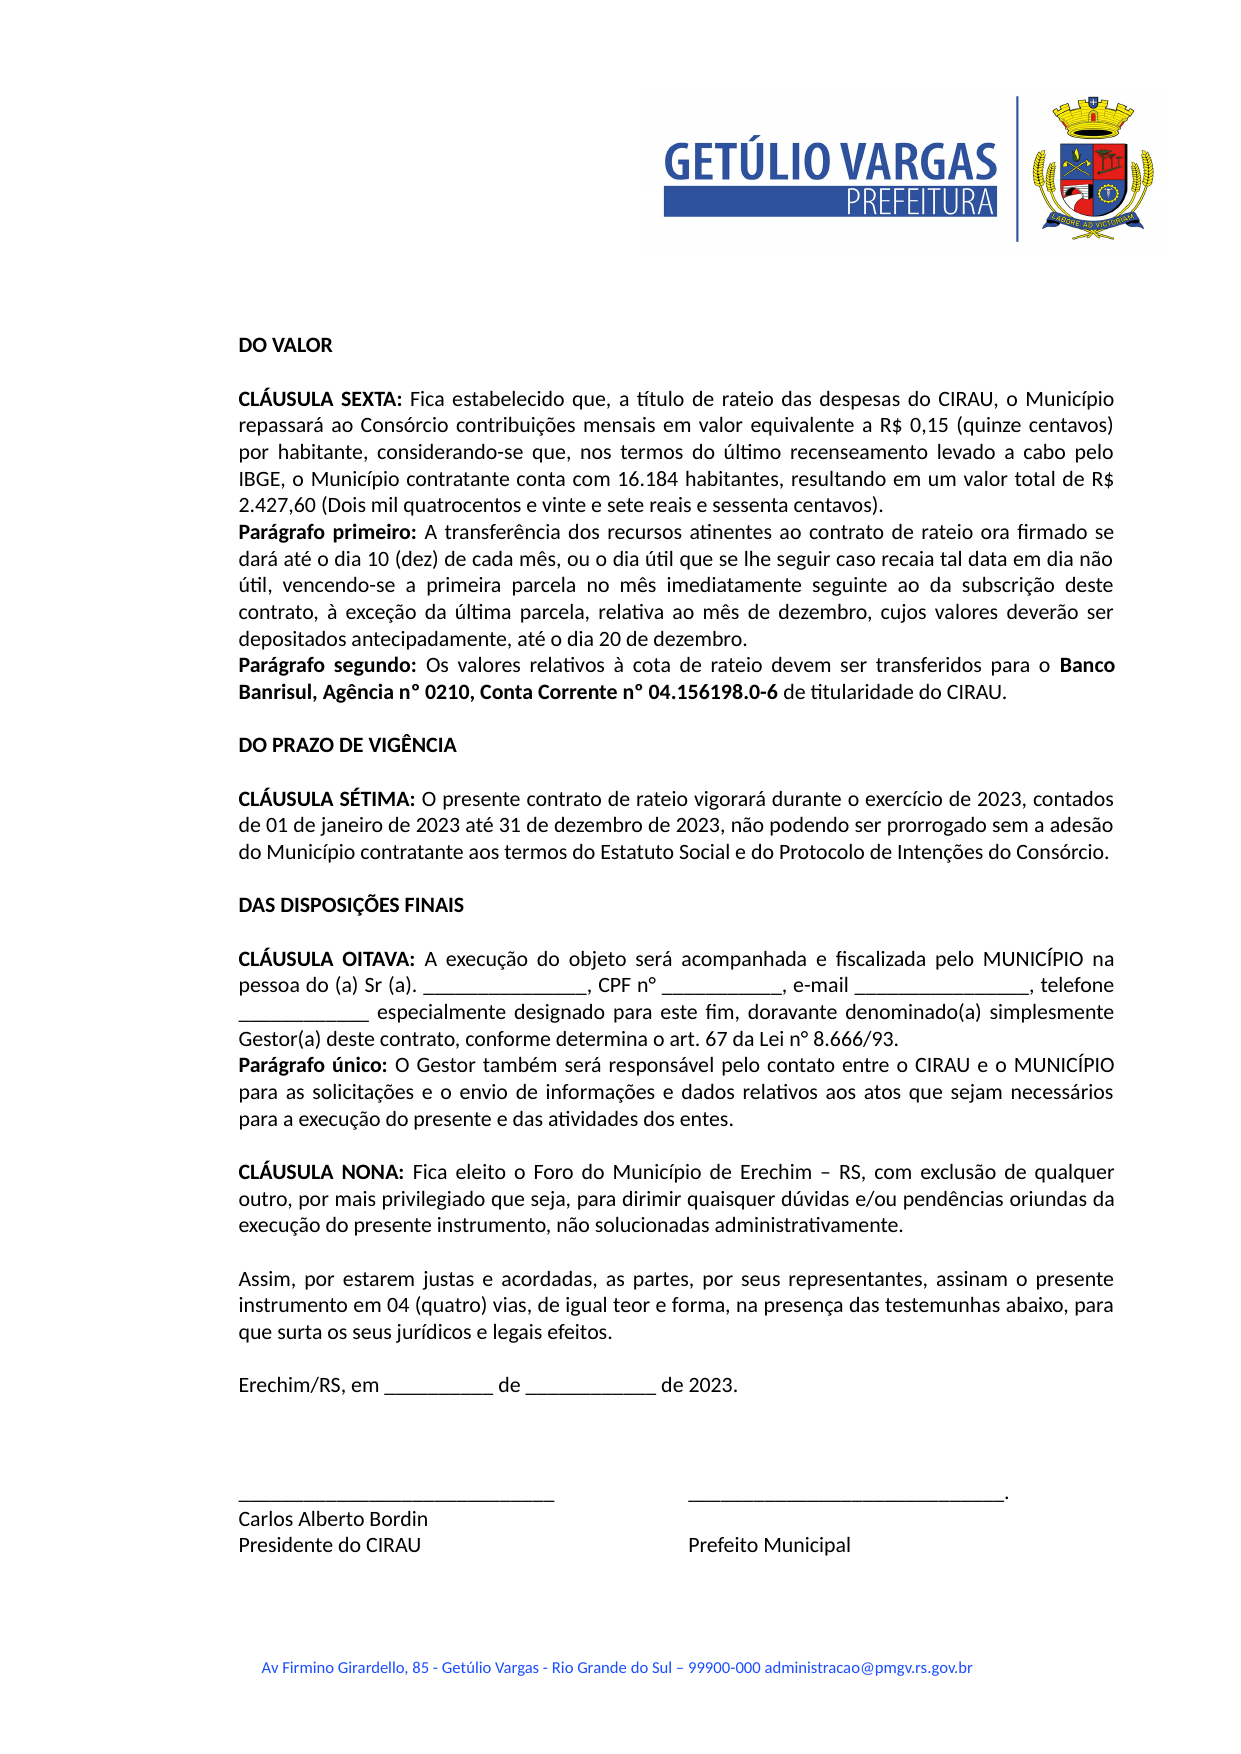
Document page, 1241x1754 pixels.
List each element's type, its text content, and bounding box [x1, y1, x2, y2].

text Carlos Alberto Bordin [238, 1505, 1115, 1532]
text DO PRAZO DE VIGÊNCIA [238, 732, 1115, 758]
text DO VALOR [238, 332, 1115, 358]
text Assim, por estarem justas e acordadas, as partes, por seus representantes, assinam o presente instrumento em 04 (quatro) vias, de igual teor e forma, na presença das testemunhas abaixo, para que surta os seus jurídicos e legais efeitos. [238, 1265, 1115, 1345]
text Erechim/RS, em __________ de ____________ de 2023. [238, 1372, 1115, 1398]
text _____________________________ _____________________________. [238, 1478, 1115, 1505]
text CLÁUSULA OITAVA: A execução do objeto será acompanhada e fiscalizada pelo MUNICÍPIO na pessoa do (a) Sr (a). _______________, CPF n° ___________, e-mail ________________, telefone ____________ especialmente designado para este fim, doravante denominado(a) simplesmente Gestor(a) deste contrato, conforme determina o art. 67 da Lei n° 8.666/93. [238, 945, 1115, 1052]
text CLÁUSULA SÉTIMA: O presente contrato de rateio vigorará durante o exercício de 2023, contados de 01 de janeiro de 2023 até 31 de dezembro de 2023, não podendo ser prorrogado sem a adesão do Município contratante aos termos do Estatuto Social e do Protocolo de Intenções do Consórcio. [238, 785, 1115, 865]
text CLÁUSULA SEXTA: Fica estabelecido que, a título de rateio das despesas do CIRAU, o Município repassará ao Consórcio contribuições mensais em valor equivalente a R$ 0,15 (quinze centavos) por habitante, considerando-se que, nos termos do último recenseamento levado a cabo pelo IBGE, o Município contratante conta com 16.184 habitantes, resultando em um valor total de R$ 2.427,60 (Dois mil quatrocentos e vinte e sete reais e sessenta centavos). [238, 385, 1115, 518]
text Parágrafo segundo: Os valores relativos à cota de rateio devem ser transferidos para o Banco Banrisul, Agência nº 0210, Conta Corrente nº 04.156198.0-6 de titularidade do CIRAU. [238, 652, 1115, 705]
text DAS DISPOSIÇÕES FINAIS [238, 892, 1115, 918]
text CLÁUSULA NONA: Fica eleito o Foro do Município de Erechim – RS, com exclusão de qualquer outro, por mais privilegiado que seja, para dirimir quaisquer dúvidas e/ou pendências oriundas da execução do presente instrumento, não solucionadas administrativamente. [238, 1158, 1115, 1238]
text Parágrafo único: O Gestor também será responsável pelo contato entre o CIRAU e o MUNICÍPIO para as solicitações e o envio de informações e dados relativos aos atos que sejam necessários para a execução do presente e das atividades dos entes. [238, 1052, 1115, 1132]
text Presidente do CIRAU Prefeito Municipal [238, 1532, 1115, 1558]
text Parágrafo primeiro: A transferência dos recursos atinentes ao contrato de rateio ora firmado se dará até o dia 10 (dez) de cada mês, ou o dia útil que se lhe seguir caso recaia tal data em dia não útil, vencendo-se a primeira parcela no mês imediatamente seguinte ao da subscrição deste contrato, à exceção da última parcela, relativa ao mês de dezembro, cujos valores deverão ser depositados antecipadamente, até o dia 20 de dezembro. [238, 518, 1115, 652]
